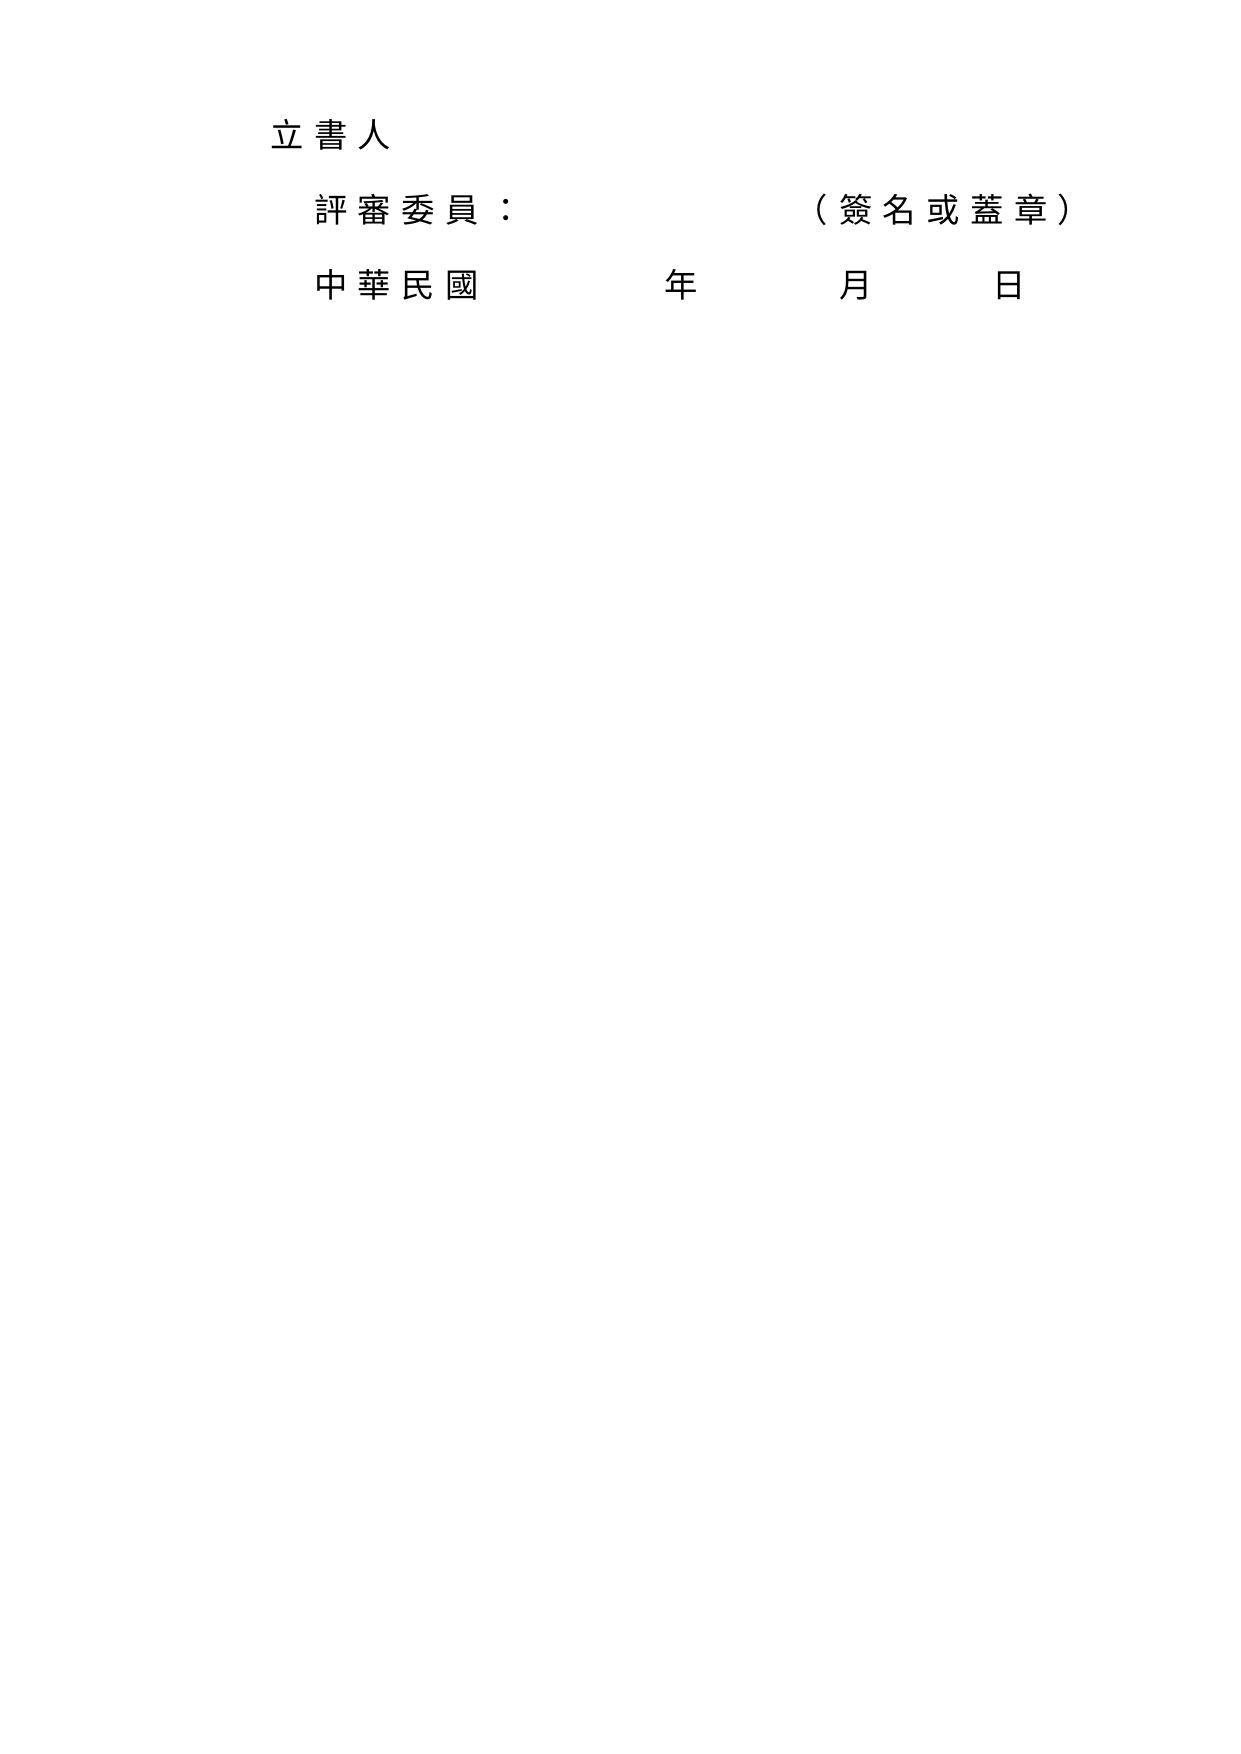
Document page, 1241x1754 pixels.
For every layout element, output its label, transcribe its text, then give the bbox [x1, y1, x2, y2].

text 中華民國 年 月 日 [95, 239, 1145, 314]
text 評審委員： （簽名或蓋章） [95, 164, 1145, 239]
text 立書人 [95, 89, 1145, 164]
